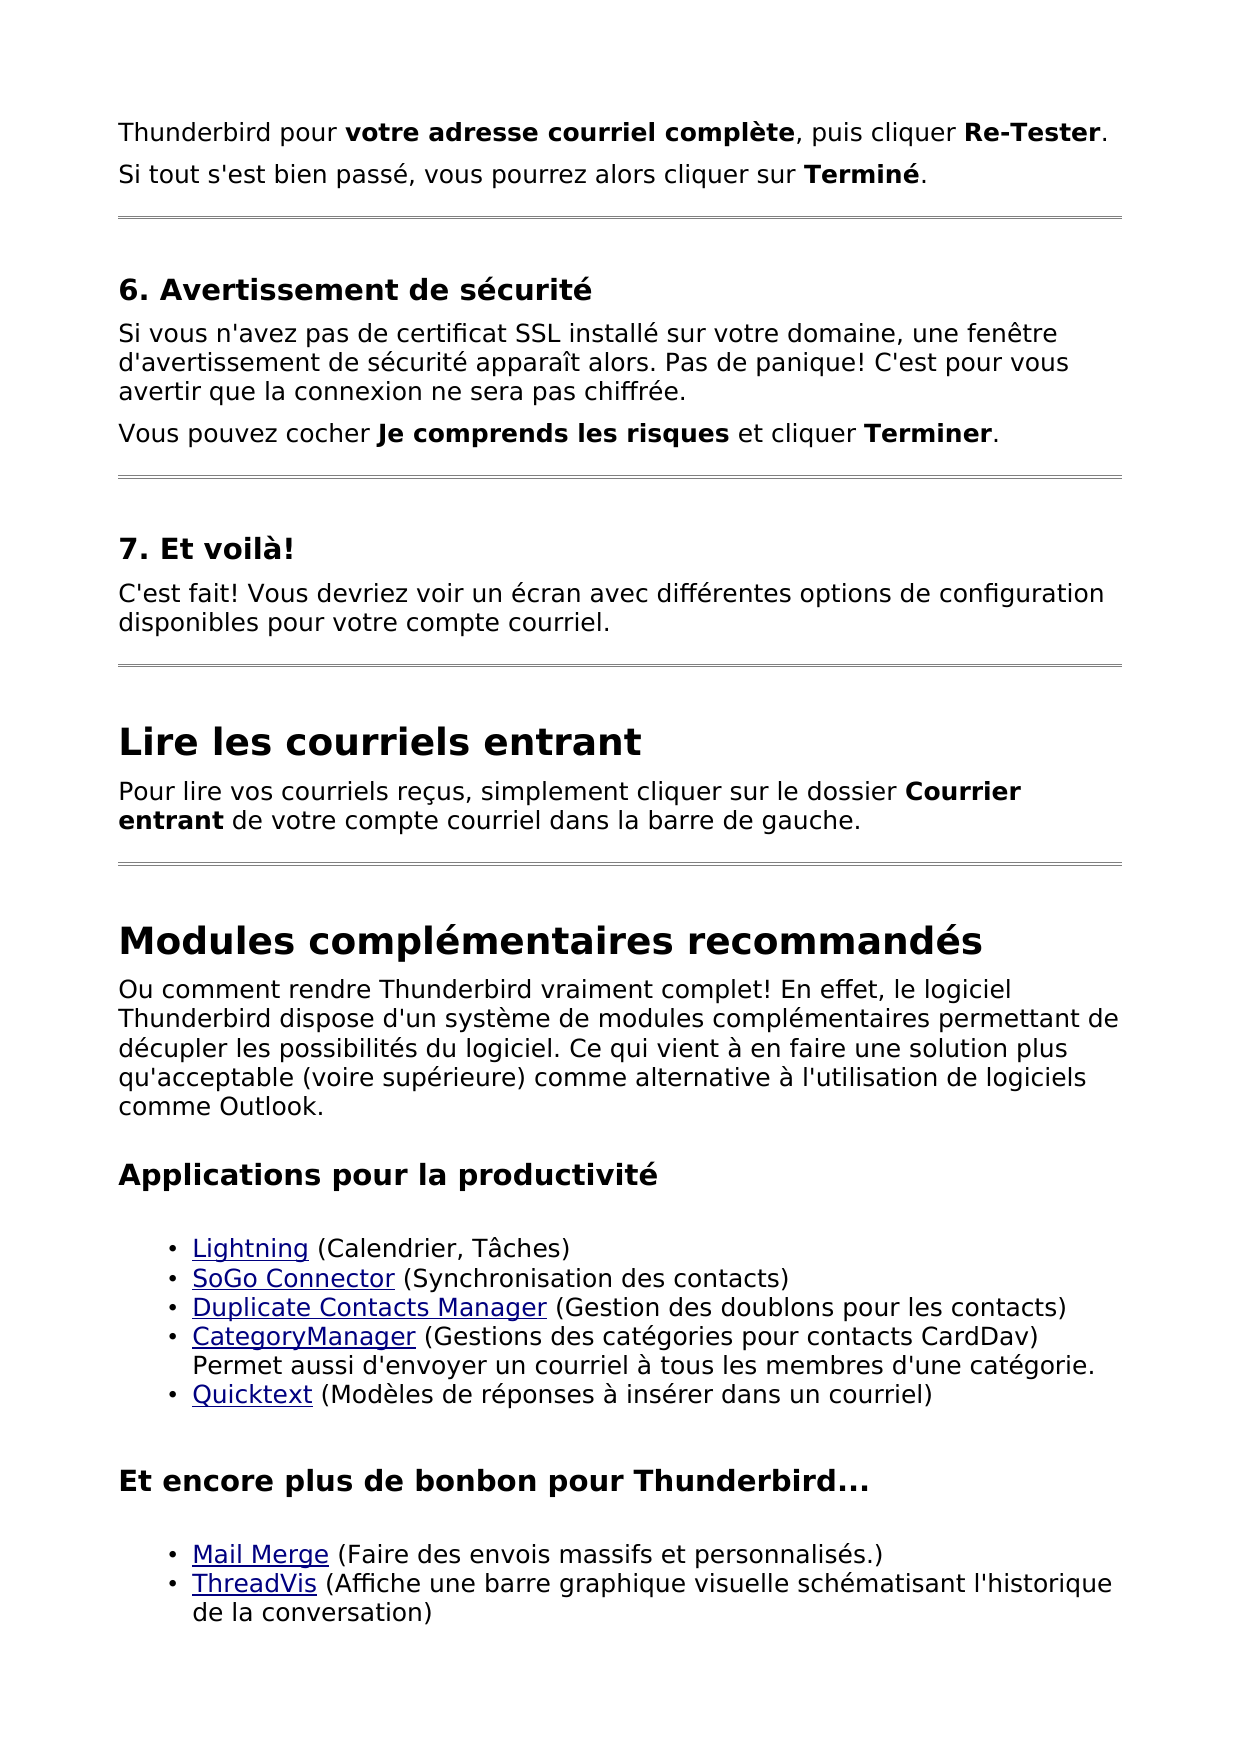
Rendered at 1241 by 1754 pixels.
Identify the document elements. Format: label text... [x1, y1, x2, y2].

subtitle Lire les courriels entrant [118, 721, 1122, 764]
list Duplicate Contacts Manager (Gestion des doublons pour les contacts) [177, 1293, 1122, 1322]
subtitle Modules complémentaires recommandés [118, 919, 1122, 963]
text Ou comment rendre Thunderbird vraiment complet! En effet, le logiciel Thunderbird dispose d'un système de modules complémentaires permettant de décupler les possibilités du logiciel. Ce qui vient à en faire une solution plus qu'acceptable (voire supérieure) comme alternative à l'utilisation de logiciels comme Outlook. [118, 975, 1122, 1121]
text Thunderbird pour votre adresse courriel complète, puis cliquer Re-Tester. [118, 118, 1122, 147]
text Vous pouvez cocher Je comprends les risques et cliquer Terminer. [118, 419, 1122, 448]
subtitle Applications pour la productivité [118, 1159, 1122, 1193]
subtitle 6. Avertissement de sécurité [118, 273, 1122, 307]
text Pour lire vos courriels reçus, simplement cliquer sur le dossier Courrier entrant de votre compte courriel dans la barre de gauche. [118, 777, 1122, 835]
list Lightning (Calendrier, Tâches) [177, 1235, 1122, 1264]
subtitle Et encore plus de bonbon pour Thunderbird... [118, 1464, 1122, 1498]
list Quicktext (Modèles de réponses à insérer dans un courriel) [177, 1381, 1122, 1410]
list Mail Merge (Faire des envois massifs et personnalisés.) [177, 1540, 1122, 1569]
text C'est fait! Vous devriez voir un écran avec différentes options de configuration disponibles pour votre compte courriel. [118, 579, 1122, 637]
subtitle 7. Et voilà! [118, 532, 1122, 566]
list SoGo Connector (Synchronisation des contacts) [177, 1264, 1122, 1293]
text Si tout s'est bien passé, vous pourrez alors cliquer sur Terminé. [118, 160, 1122, 189]
list CategoryManager (Gestions des catégories pour contacts CardDav) Permet aussi d'envoyer un courriel à tous les membres d'une catégorie. [177, 1322, 1122, 1381]
list ThreadVis (Affiche une barre graphique visuelle schématisant l'historique de la conversation) [177, 1569, 1122, 1628]
text Si vous n'avez pas de certificat SSL installé sur votre domaine, une fenêtre d'avertissement de sécurité apparaît alors. Pas de panique! C'est pour vous avertir que la connexion ne sera pas chiffrée. [118, 319, 1122, 407]
